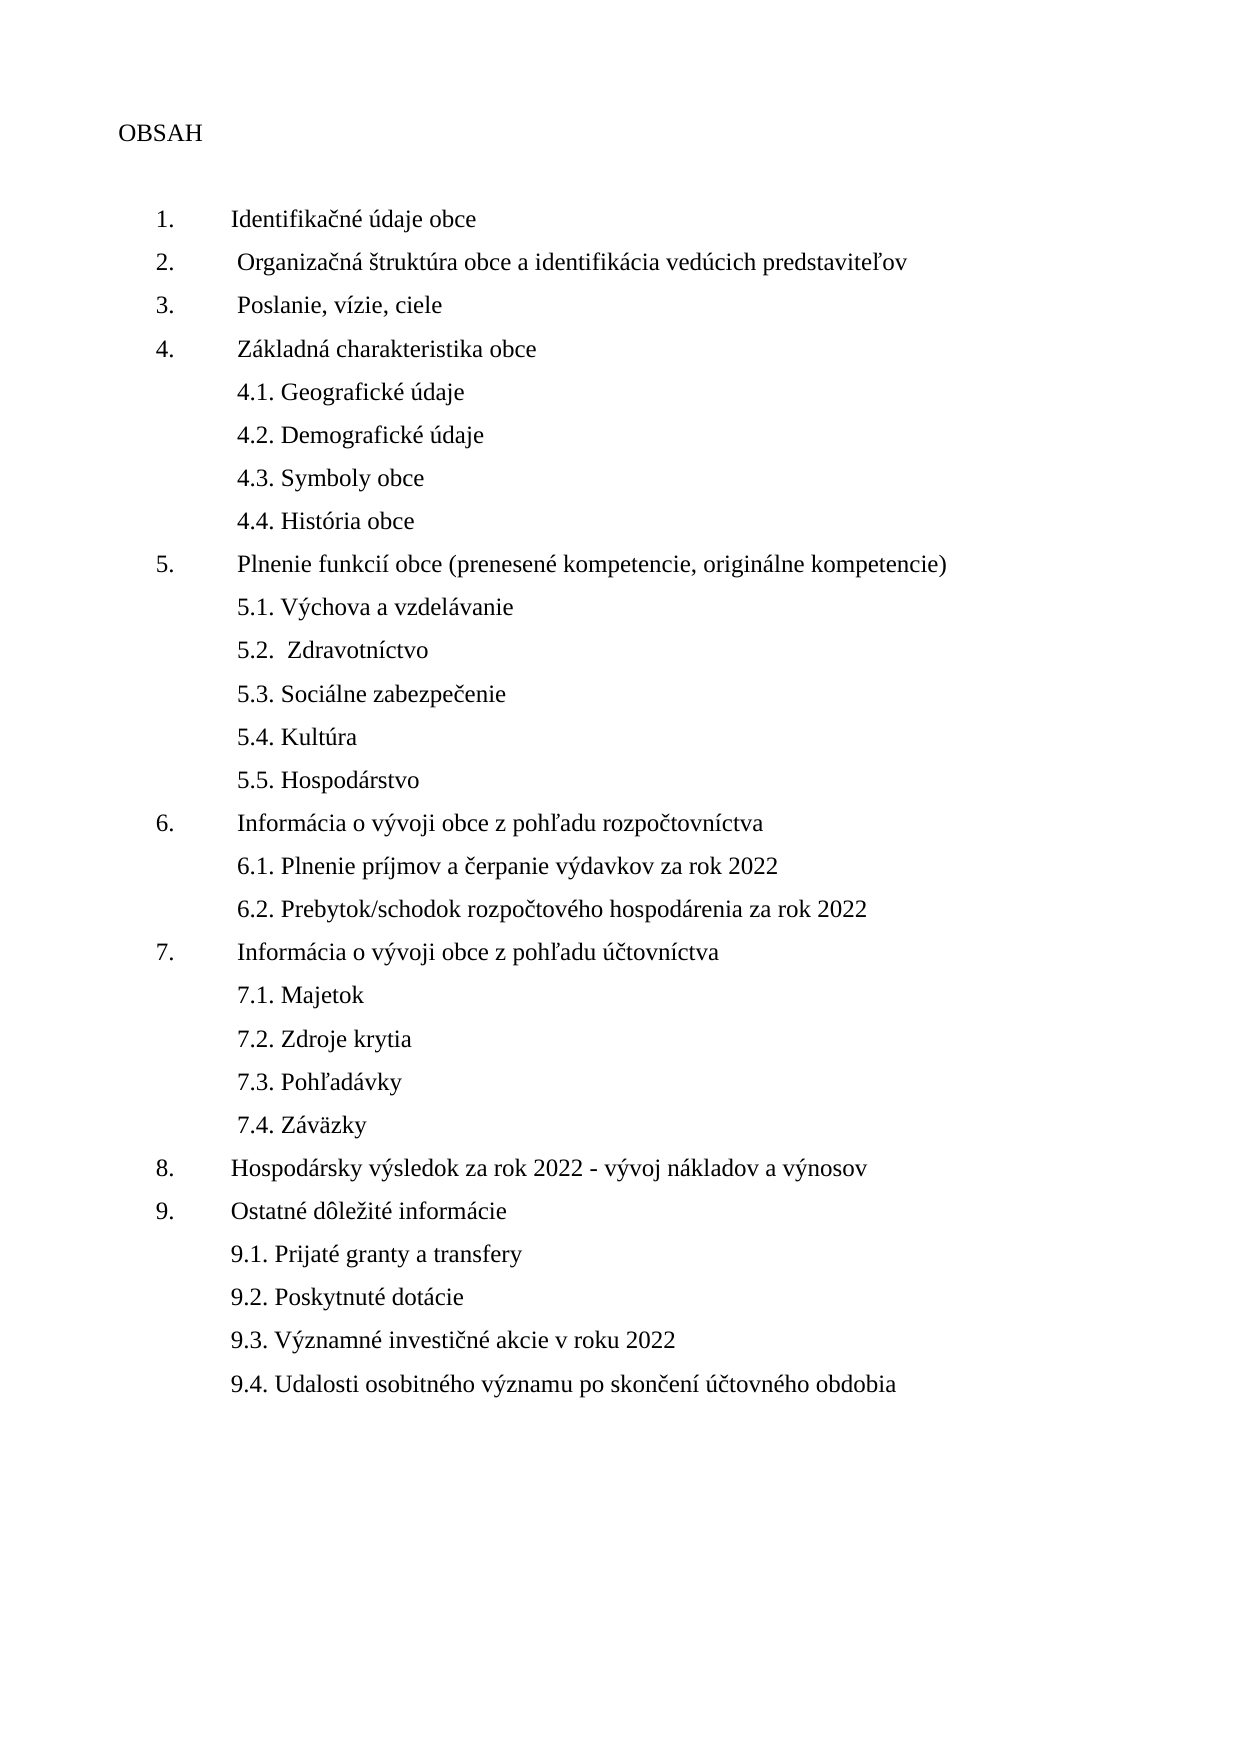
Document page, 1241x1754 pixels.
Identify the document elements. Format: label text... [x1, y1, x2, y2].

text 9.3. Významné investičné akcie v roku 2022 [118, 1326, 1122, 1354]
text 7. Informácia o vývoji obce z pohľadu účtovníctva [118, 937, 1122, 966]
text 7.4. Záväzky [118, 1110, 1122, 1139]
text 5.1. Výchova a vzdelávanie [156, 592, 1122, 621]
text 7.3. Pohľadávky [118, 1067, 1122, 1096]
text 6. Informácia o vývoji obce z pohľadu rozpočtovníctva [156, 808, 1122, 837]
text 4.2. Demografické údaje [156, 420, 1122, 449]
text 7.2. Zdroje krytia [118, 1024, 1122, 1052]
text 9.4. Udalosti osobitného významu po skončení účtovného obdobia [118, 1369, 1122, 1397]
text 4.4. História obce [231, 506, 1122, 535]
text 9.2. Poskytnuté dotácie [118, 1282, 1122, 1311]
list Poslanie, vízie, ciele [156, 291, 1122, 319]
text 4.3. Symboly obce [231, 463, 1122, 492]
list Identifikačné údaje obce [156, 204, 1122, 233]
list Ostatné dôležité informácie [156, 1196, 1122, 1225]
list Základná charakteristika obce [156, 334, 1122, 362]
text 7.1. Majetok [118, 981, 1122, 1009]
list Organizačná štruktúra obce a identifikácia vedúcich predstaviteľov [156, 247, 1122, 276]
text 5.5. Hospodárstvo [156, 765, 1122, 794]
text 5.2. Zdravotníctvo [156, 636, 1122, 664]
text 8. Hospodársky výsledok za rok 2022 - vývoj nákladov a výnosov [118, 1153, 1122, 1182]
text 5.4. Kultúra [156, 722, 1122, 751]
text 5.3. Sociálne zabezpečenie [156, 679, 1122, 707]
text 4.1. Geografické údaje [231, 377, 1122, 406]
list Plnenie funkcií obce (prenesené kompetencie, originálne kompetencie) [156, 549, 1122, 578]
text 6.1. Plnenie príjmov a čerpanie výdavkov za rok 2022 [118, 851, 1122, 880]
text 6.2. Prebytok/schodok rozpočtového hospodárenia za rok 2022 [118, 894, 1122, 923]
text OBSAH [118, 118, 1122, 147]
text 9.1. Prijaté granty a transfery [118, 1239, 1122, 1268]
